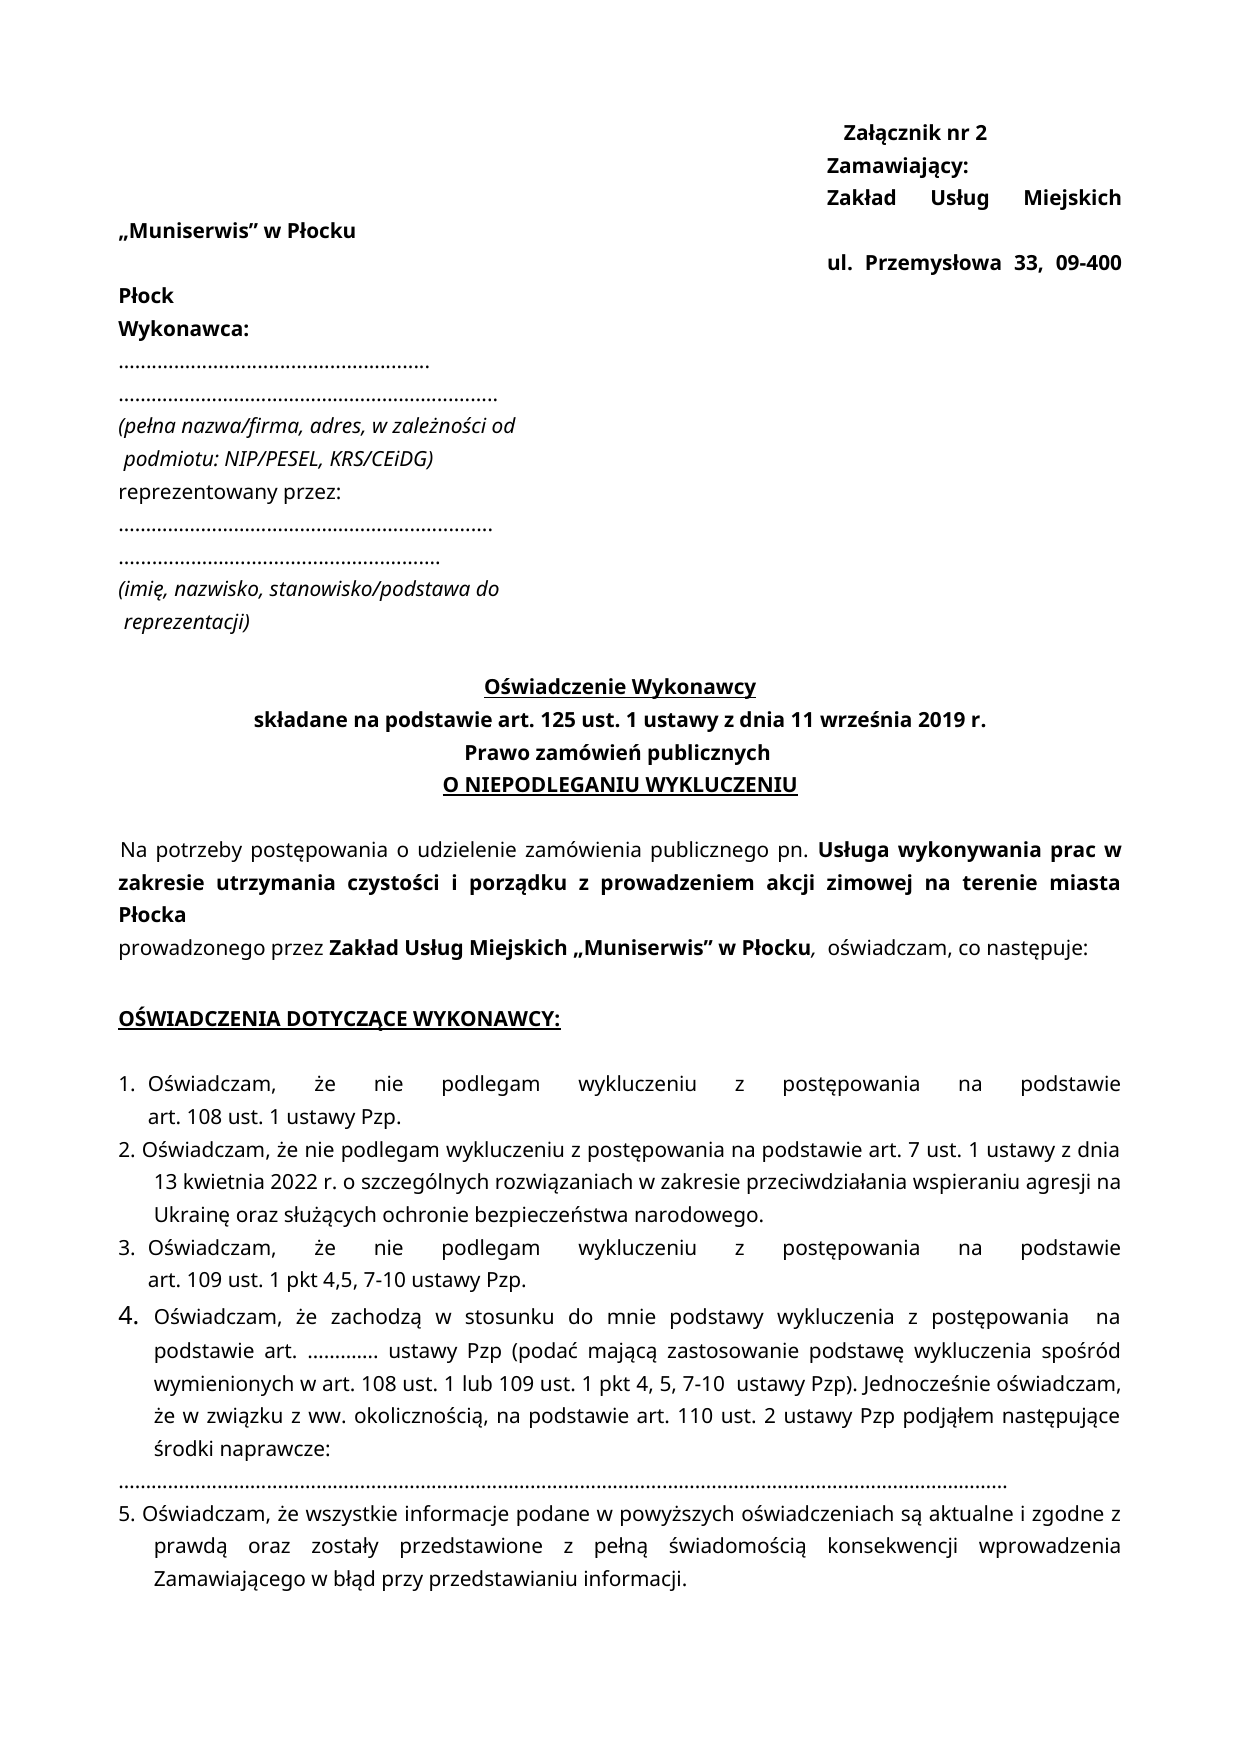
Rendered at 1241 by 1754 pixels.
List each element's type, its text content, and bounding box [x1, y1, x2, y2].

text …………………………………………………............ [118, 379, 1122, 407]
text 3. Oświadczam, że nie podlegam wykluczeniu z postępowania na podstawie art. 109 ust. 1 pkt 4,5, 7-10 ustawy Pzp. [118, 1233, 1122, 1294]
text składane na podstawie art. 125 ust. 1 ustawy z dnia 11 września 2019 r. [118, 705, 1122, 733]
text Oświadczenie Wykonawcy [118, 672, 1122, 701]
text Prawo zamówień publicznych [118, 738, 1122, 766]
text OŚWIADCZENIA DOTYCZĄCE WYKONAWCY: [118, 1004, 1122, 1033]
text (imię, nazwisko, stanowisko/podstawa do [118, 574, 1122, 603]
text reprezentacji) [118, 607, 1122, 636]
text 2. Oświadczam, że nie podlegam wykluczeniu z postępowania na podstawie art. 7 ust. 1 ustawy z dnia 13 kwietnia 2022 r. o szczególnych rozwiązaniach w zakresie przeciwdziałania wspieraniu agresji na Ukrainę oraz służących ochronie bezpieczeństwa narodowego. [118, 1135, 1122, 1228]
text O NIEPODLEGANIU WYKLUCZENIU [118, 770, 1122, 799]
text Na potrzeby postępowania o udzielenie zamówienia publicznego pn. Usługa wykonywania prac w zakresie utrzymania czystości i porządku z prowadzeniem akcji zimowej na terenie miasta Płocka [118, 835, 1122, 929]
text 5. Oświadczam, że wszystkie informacje podane w powyższych oświadczeniach są aktualne i zgodne z prawdą oraz zostały przedstawione z pełną świadomością konsekwencji wprowadzenia Zamawiającego w błąd przy przedstawianiu informacji. [118, 1499, 1122, 1593]
text Załącznik nr 2 [118, 118, 1122, 147]
text …..................................................... [118, 346, 1122, 375]
text 1. Oświadczam, że nie podlegam wykluczeniu z postępowania na podstawie art. 108 ust. 1 ustawy Pzp. [118, 1069, 1122, 1131]
text prowadzonego przez Zakład Usług Miejskich „Muniserwis” w Płocku, oświadczam, co następuje: [118, 933, 1122, 962]
text podmiotu: NIP/PESEL, KRS/CEiDG) [118, 444, 1122, 473]
text ……………………………………………………………………………………………………………………………………………… [118, 1466, 1122, 1495]
text Zamawiający: [118, 151, 1122, 179]
text ……………………………………………................. [118, 509, 1122, 538]
text Zakład Usług Miejskich „Muniserwis” w Płocku [118, 183, 1122, 244]
text 4. Oświadczam, że zachodzą w stosunku do mnie podstawy wykluczenia z postępowania na podstawie art. …………. ustawy Pzp (podać mającą zastosowanie podstawę wykluczenia spośród wymienionych w art. 108 ust. 1 lub 109 ust. 1 pkt 4, 5, 7-10 ustawy Pzp). Jednocześnie oświadczam, że w związku z ww. okolicznością, na podstawie art. 110 ust. 2 ustawy Pzp podjąłem następujące środki naprawcze: [118, 1298, 1122, 1462]
text .............……….................................... [118, 542, 1122, 570]
text (pełna nazwa/firma, adres, w zależności od [118, 412, 1122, 440]
text Wykonawca: [118, 314, 1122, 342]
text reprezentowany przez: [118, 477, 1122, 505]
text ul. Przemysłowa 33, 09-400 Płock [118, 248, 1122, 309]
